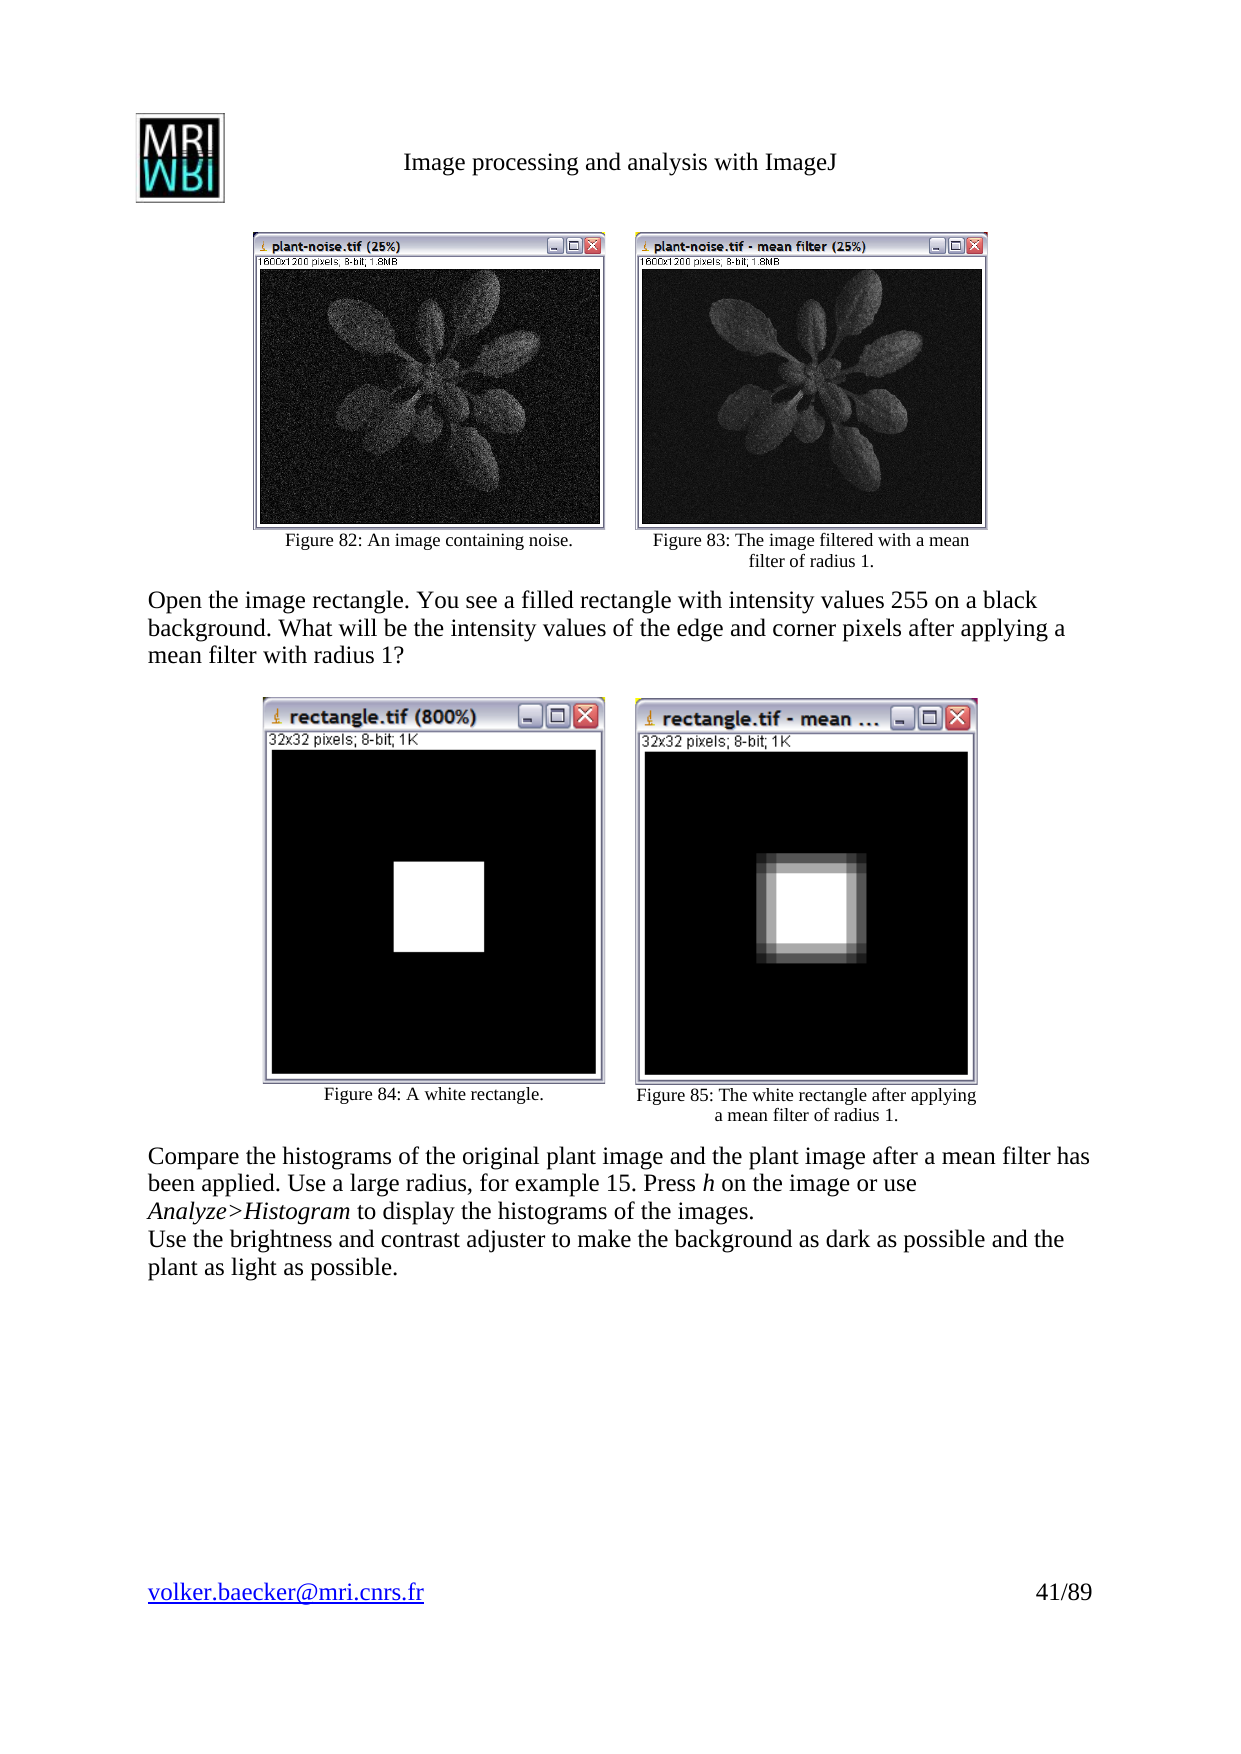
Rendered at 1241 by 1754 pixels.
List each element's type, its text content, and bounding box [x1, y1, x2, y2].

picture [135, 113, 225, 203]
text Figure 82: An image containing noise. [253, 530, 605, 551]
text Compare the histograms of the original plant image and the plant image after a mean filter has been applied. Use a large radius, for example 15. Press h on the image or use Analyze>Histogram to display the histograms of the images. [148, 1142, 1092, 1225]
text Open the image rectangle. You see a filled rectangle with intensity values 255 on a black background. What will be the intensity values of the edge and corner pixels after applying a mean filter with radius 1? [148, 586, 1092, 669]
text Use the brightness and contrast adjuster to make the background as dark as possible and the plant as light as possible. [148, 1225, 1092, 1280]
picture [262, 697, 606, 1084]
text Figure 83: The image filtered with a mean filter of radius 1. [635, 530, 987, 571]
picture [635, 232, 988, 530]
picture [253, 232, 606, 530]
picture [635, 698, 978, 1085]
text Figure 85: The white rectangle after applying a mean filter of radius 1. [635, 1085, 978, 1126]
text Figure 84: A white rectangle. [263, 1084, 605, 1104]
